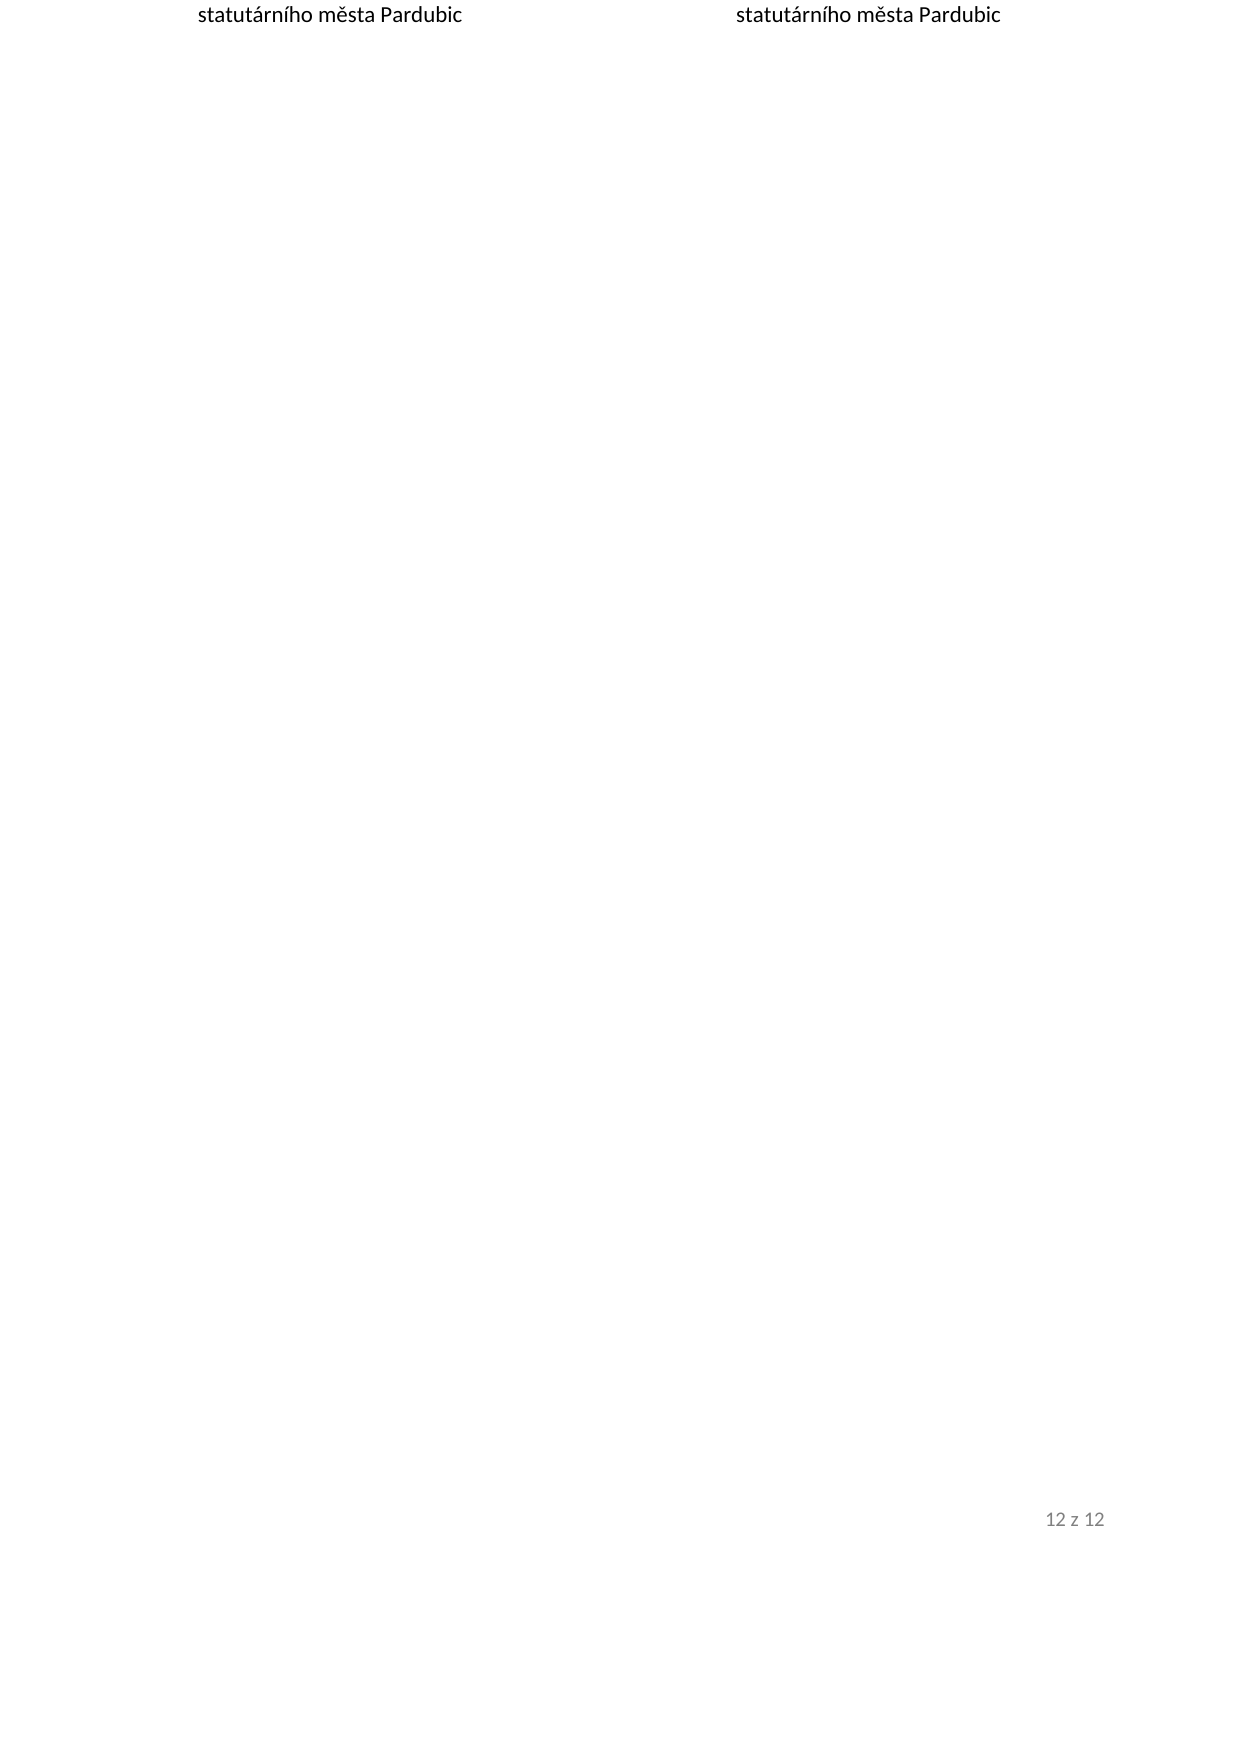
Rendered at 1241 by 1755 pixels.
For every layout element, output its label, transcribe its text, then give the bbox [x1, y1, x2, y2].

text statutárního města Pardubic statutárního města Pardubic [136, 0, 1104, 28]
